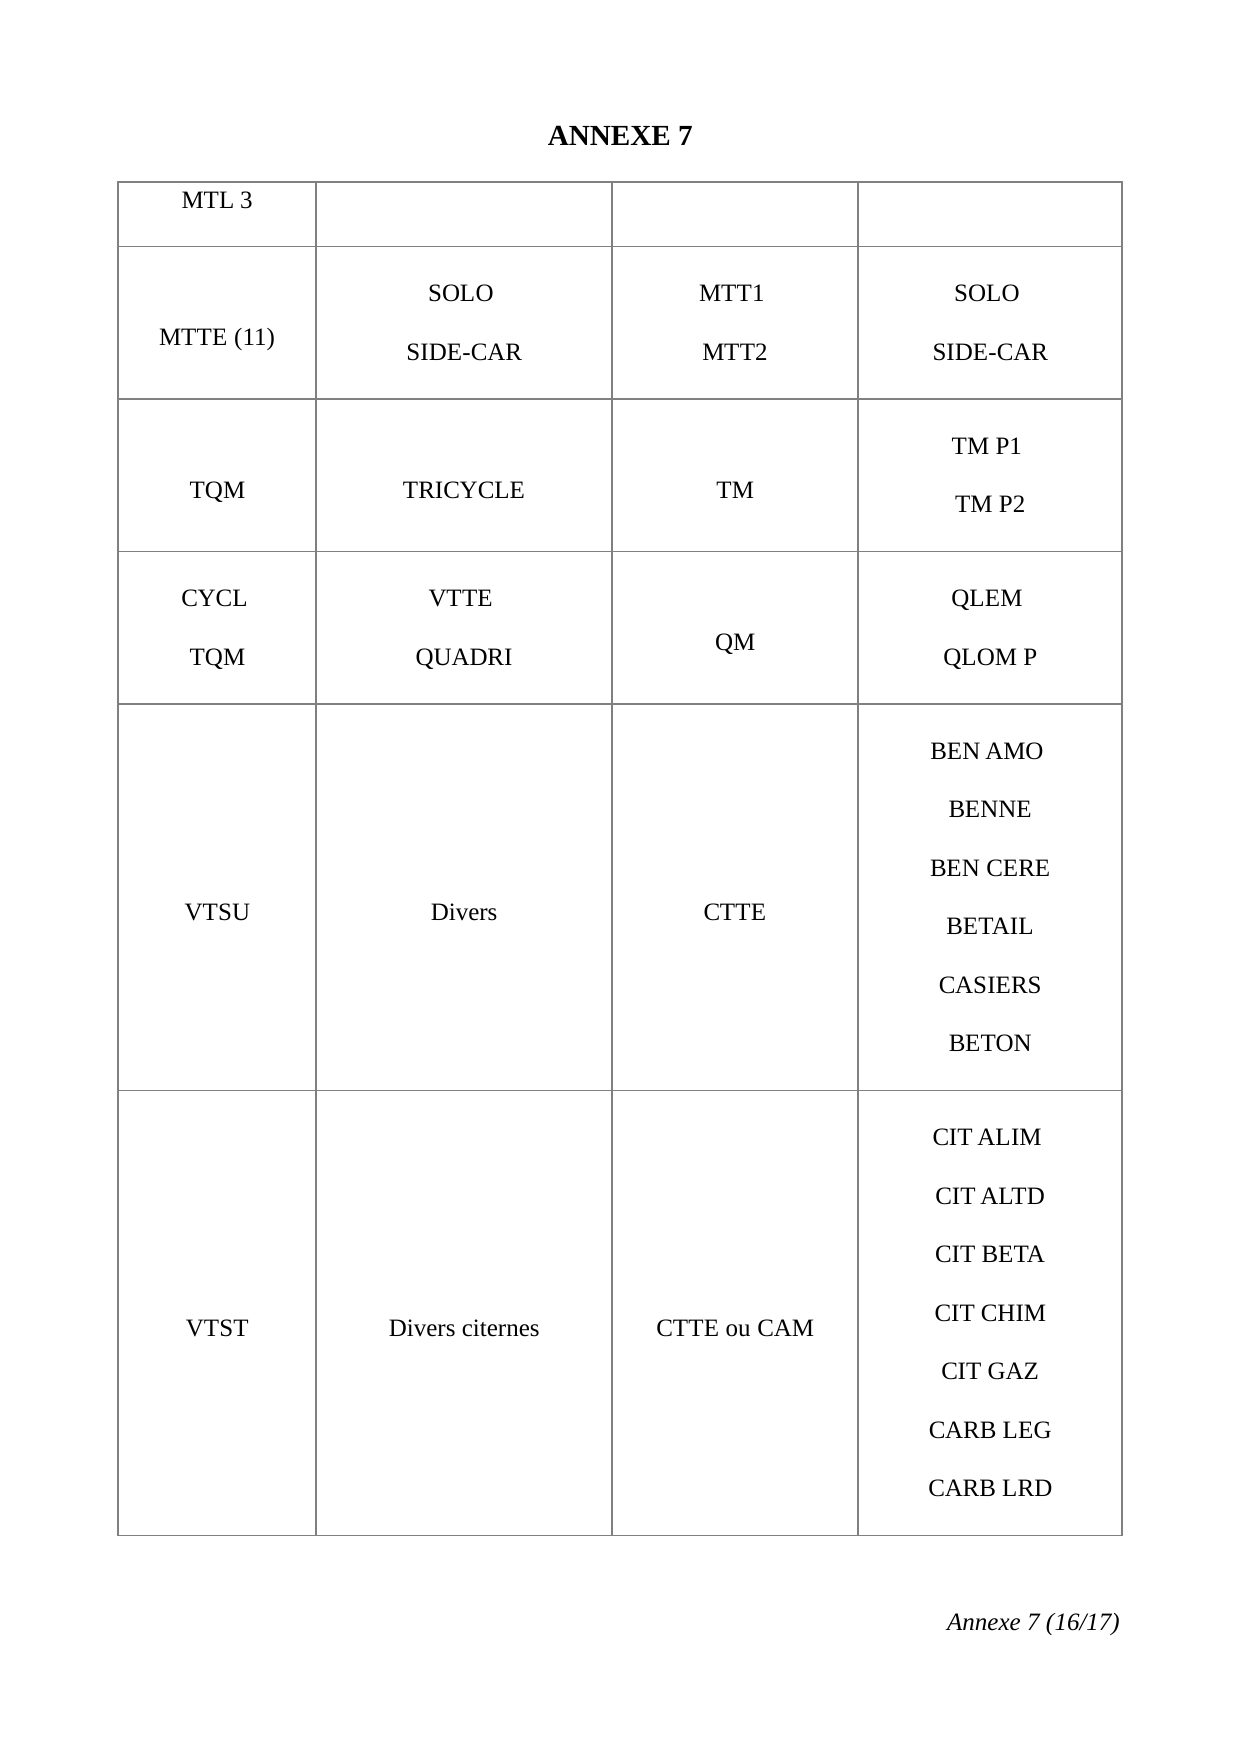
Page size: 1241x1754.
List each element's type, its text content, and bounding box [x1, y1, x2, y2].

table_cell [859, 183, 1121, 246]
table_cell MTL 3 [119, 183, 315, 246]
table_cell MTT1 MTT2 [613, 247, 857, 398]
table_cell [613, 183, 857, 246]
table_cell TQM [119, 400, 315, 551]
table_cell VTTE QUADRI [317, 552, 611, 703]
table_cell VTST [119, 1091, 315, 1535]
table_cell TM P1 TM P2 [859, 400, 1121, 551]
table_cell Divers [317, 705, 611, 1090]
table_cell MTTE (11) [119, 247, 315, 398]
table_cell CYCL TQM [119, 552, 315, 703]
table_cell BEN AMO BENNE BEN CERE BETAIL CASIERS BETON [859, 705, 1121, 1090]
table_cell TRICYCLE [317, 400, 611, 551]
table_cell TM [613, 400, 857, 551]
table_cell SOLO SIDE-CAR [317, 247, 611, 398]
table_cell QM [613, 552, 857, 703]
table_cell VTSU [119, 705, 315, 1090]
table_cell [317, 183, 611, 246]
table_cell Divers citernes [317, 1091, 611, 1535]
table_cell SOLO SIDE-CAR [859, 247, 1121, 398]
table_cell CTTE ou CAM [613, 1091, 857, 1535]
table_cell CTTE [613, 705, 857, 1090]
table_cell QLEM QLOM P [859, 552, 1121, 703]
table_cell CIT ALIM CIT ALTD CIT BETA CIT CHIM CIT GAZ CARB LEG CARB LRD [859, 1091, 1121, 1535]
